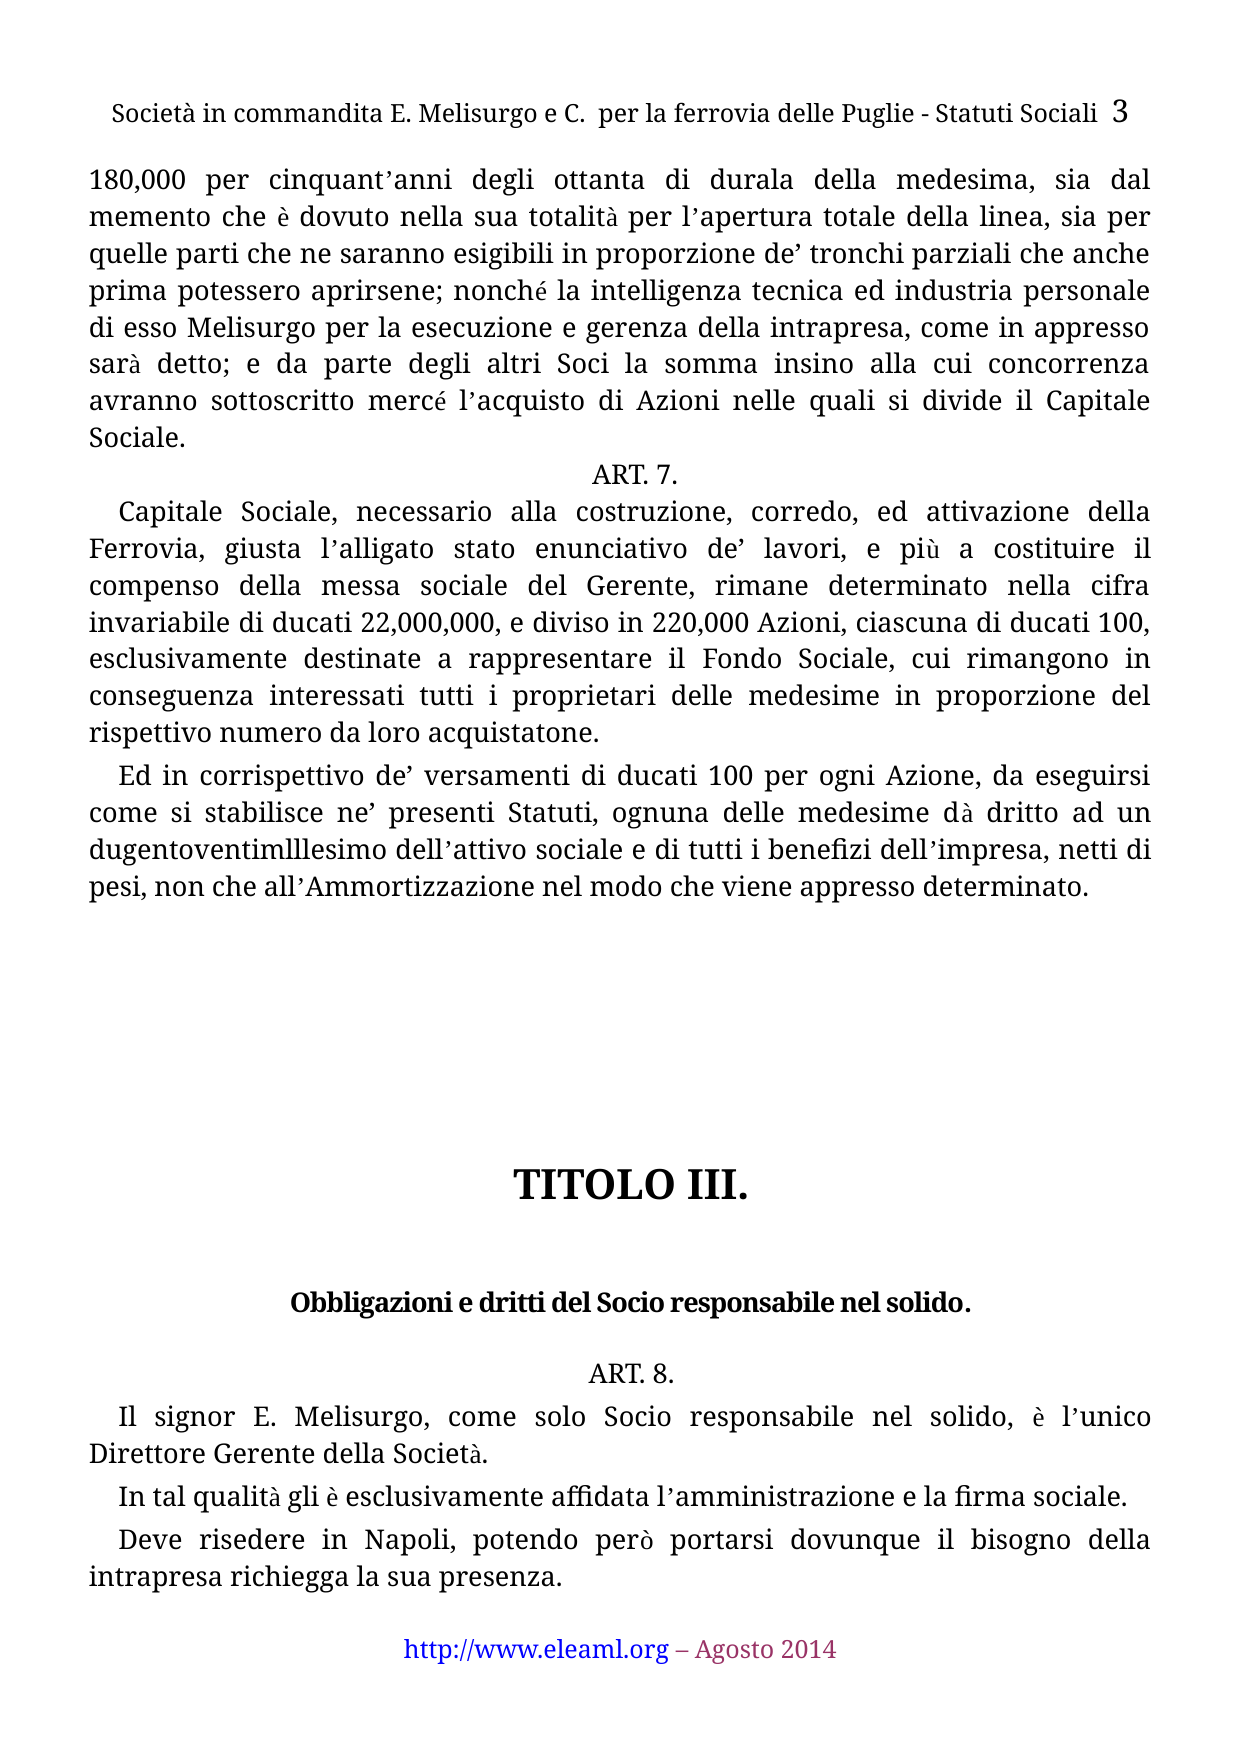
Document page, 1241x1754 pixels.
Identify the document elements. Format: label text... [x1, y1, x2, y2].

text Ed in corrispettivo de’ versamenti di ducati 100 per ogni Azione, da eseguirsi come si stabilisce ne’ presenti Statuti, ognuna delle medesime dà dritto ad un dugentoventimlllesimo dell’attivo sociale e di tutti i benefizi dell’impresa, netti di pesi, non che all’Ammortizzazione nel modo che viene appresso determinato. [88, 757, 1152, 904]
text 180,000 per cinquant’anni degli ottanta di durala della medesima, sia dal memento che è dovuto nella sua totalità per l’apertura totale della linea, sia per quelle parti che ne saranno esigibili in proporzione de’ tronchi parziali che anche prima potessero aprirsene; nonché la intelligenza tecnica ed industria personale di esso Melisurgo per la esecuzione e gerenza della intrapresa, come in appresso sarà detto; e da parte degli altri Soci la somma insino alla cui concorrenza avranno sottoscritto mercé l’acquisto di Azioni nelle quali si divide il Capitale Sociale. [88, 161, 1152, 456]
text Capitale Sociale, necessario alla costruzione, corredo, ed attivazione della Ferrovia, giusta l’alligato stato enunciativo de’ lavori, e più a costituire il compenso della messa sociale del Gerente, rimane determinato nella cifra invariabile di ducati 22,000,000, e diviso in 220,000 Azioni, ciascuna di ducati 100, esclusivamente destinate a rappresentare il Fondo Sociale, cui rimangono in conseguenza interessati tutti i proprietari delle medesime in proporzione del rispettivo numero da loro acquistatone. [88, 492, 1152, 751]
text ART. 7. [88, 456, 1152, 492]
text In tal qualità gli è esclusivamente affidata l’amministrazione e la firma sociale. [88, 1477, 1152, 1514]
text Obbligazioni e dritti del Socio responsabile nel solido. [88, 1283, 1152, 1320]
text Deve risedere in Napoli, potendo però portarsi dovunque il bisogno della intrapresa richiegga la sua presenza. [88, 1521, 1152, 1594]
text ART. 8. [88, 1354, 1152, 1391]
text Il signor E. Melisurgo, come solo Socio responsabile nel solido, è l’unico Direttore Gerente della Società. [88, 1397, 1152, 1471]
text TITOLO III. [88, 1155, 1152, 1211]
